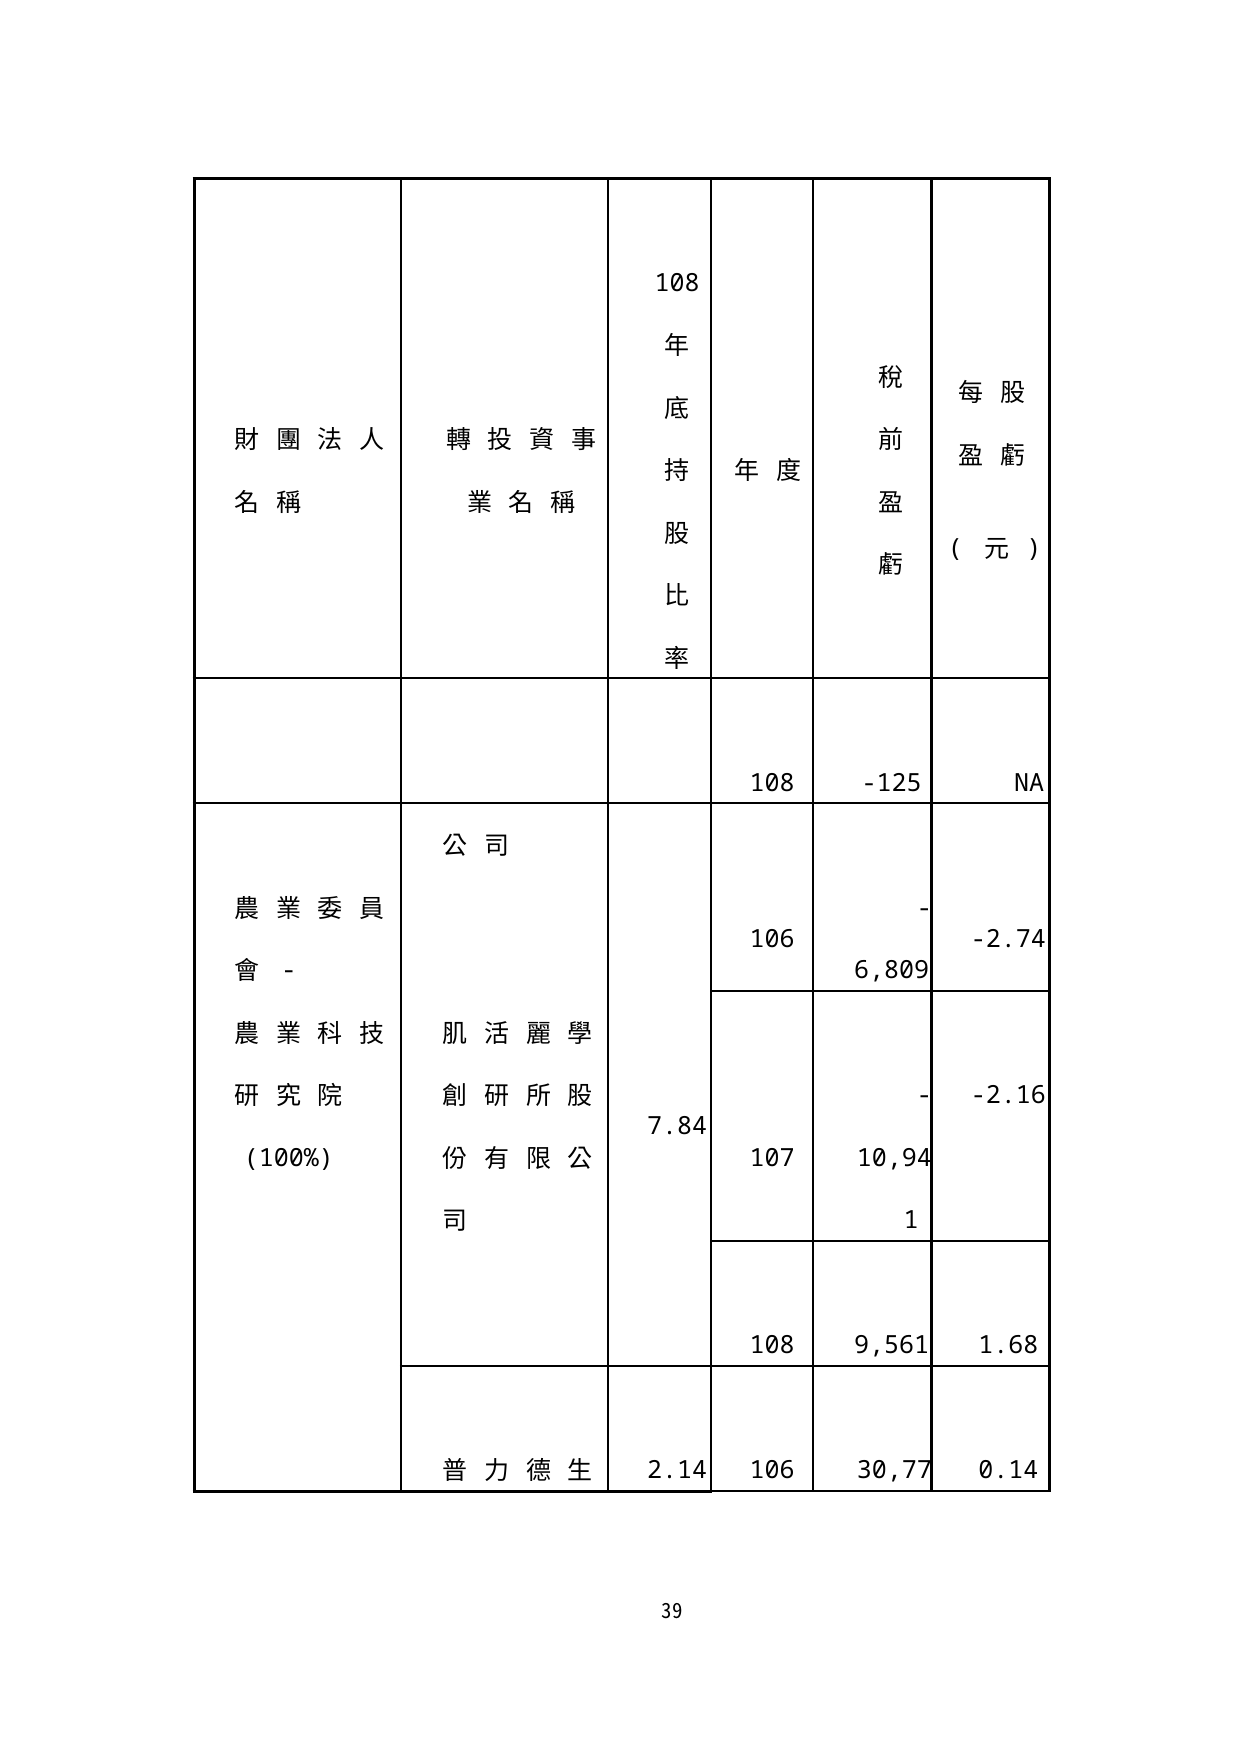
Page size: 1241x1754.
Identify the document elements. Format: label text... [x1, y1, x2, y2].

table_cell NA [933, 679, 1048, 802]
table_cell 107 [712, 992, 812, 1240]
table_cell -10,941 [814, 992, 930, 1240]
table_cell 108 [712, 679, 812, 802]
table_cell -2.16 [933, 992, 1048, 1240]
table_cell 9,561 [814, 1242, 930, 1365]
table_cell [609, 679, 710, 802]
table_cell 2.14 [609, 1367, 710, 1490]
table_header 每股盈虧 (元) [933, 180, 1048, 677]
table_cell 108 [712, 1242, 812, 1365]
table_header 108年底持股比率 [609, 180, 710, 677]
table_cell 世曦技術諮詢(昆山)有限公司 [402, 679, 607, 802]
table_cell 30,77 [814, 1367, 930, 1490]
table_cell 普力德生 [402, 1367, 607, 1490]
table_header 財團法人名稱 [196, 180, 400, 677]
table_cell -125 [814, 679, 930, 802]
table_cell -6,809 [814, 804, 930, 990]
table_cell 農業委員會- 農業科技研究院(100%) [196, 804, 400, 1490]
table_cell 肌活麗學創研所股份有限公司 [402, 804, 607, 1365]
table_cell 1.68 [933, 1242, 1048, 1365]
table_cell 7.84 [609, 804, 710, 1365]
table_cell 0.14 [933, 1367, 1048, 1490]
table_cell [196, 679, 400, 802]
table_header 年度 [712, 180, 812, 677]
table_cell -2.74 [933, 804, 1048, 990]
table_header 稅前盈虧 [814, 180, 930, 677]
table_cell 106 [712, 1367, 812, 1490]
table_cell 106 [712, 804, 812, 990]
table_header 轉投資事業名稱 [402, 180, 607, 677]
